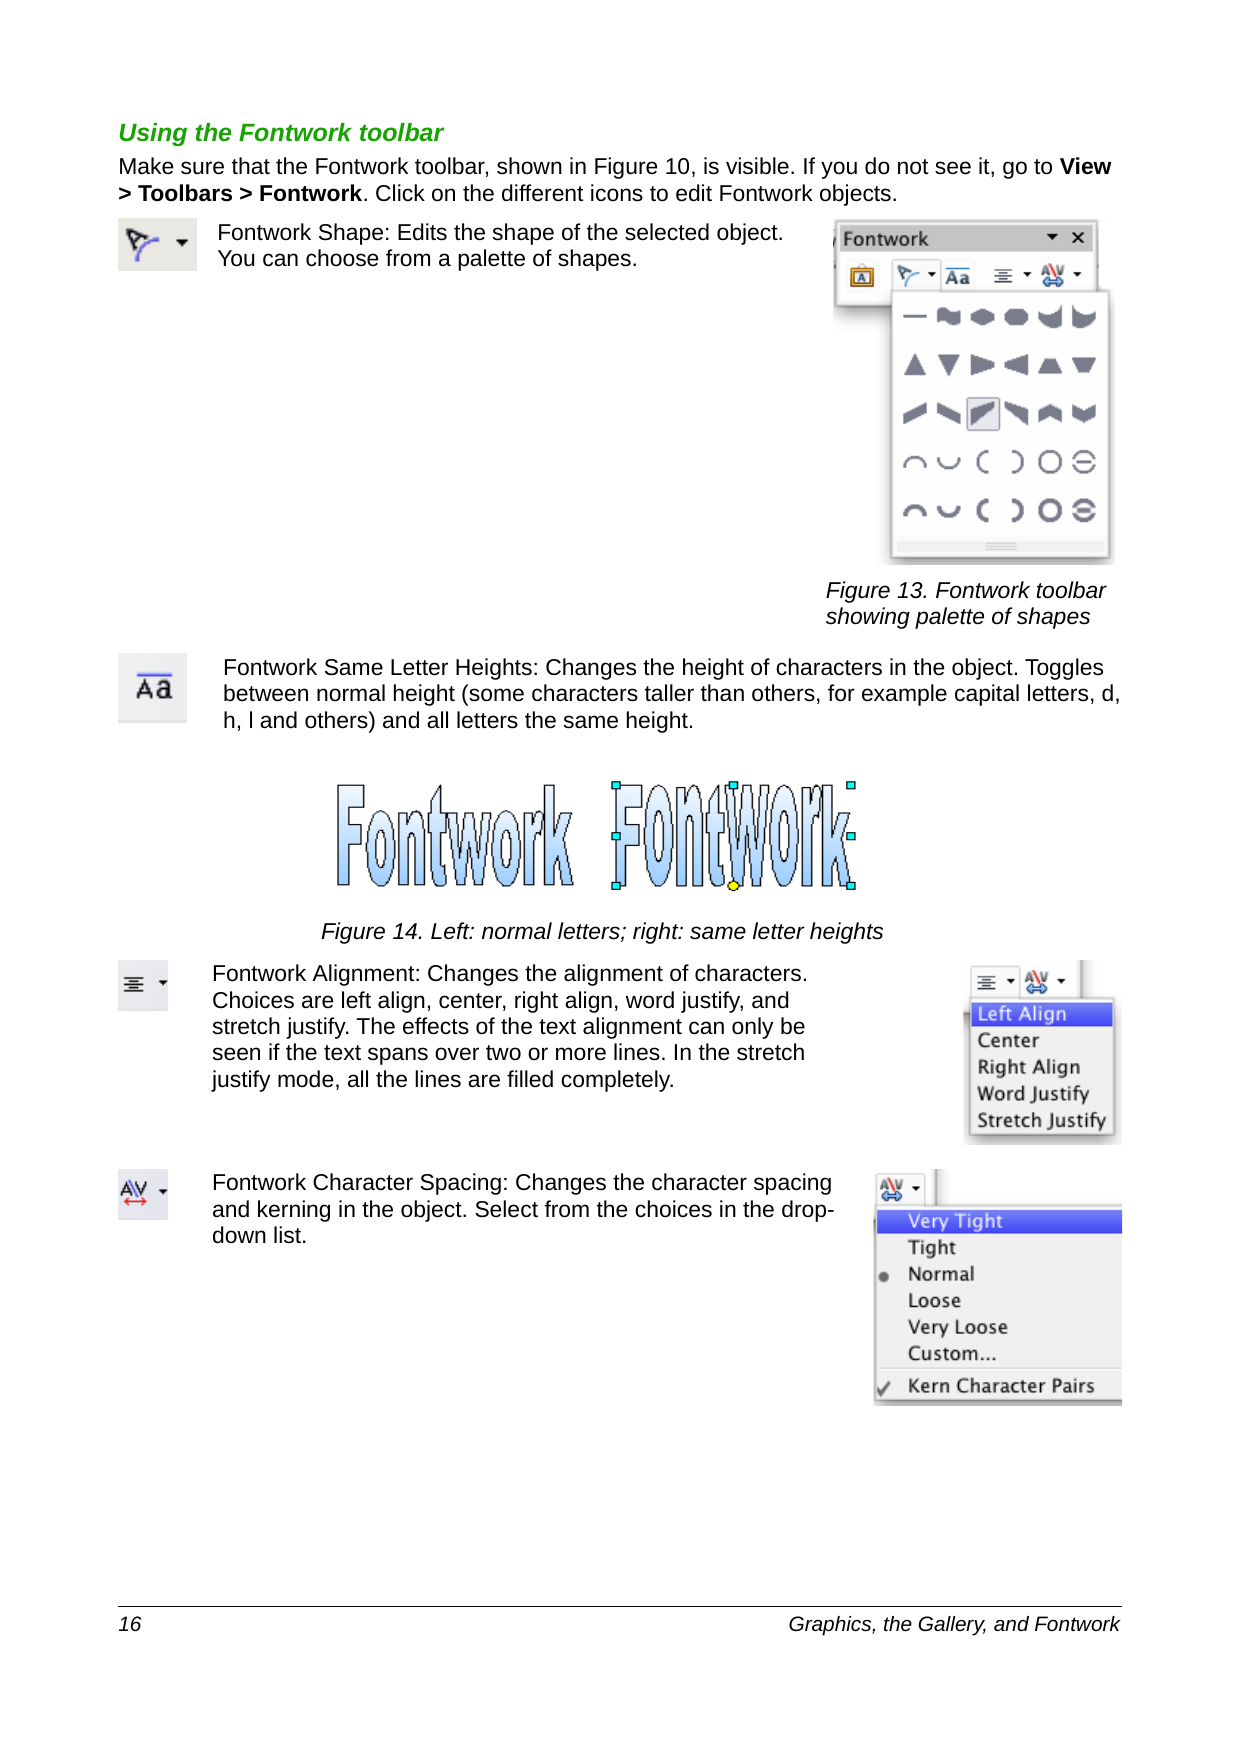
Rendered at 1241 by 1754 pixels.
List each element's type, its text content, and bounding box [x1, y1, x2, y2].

table_header [118, 1169, 212, 1418]
picture [118, 1169, 169, 1220]
table_header Fontwork Shape: Edits the shape of the selected object. You can choose from a palette of shapes. [217, 219, 797, 654]
picture [320, 758, 876, 912]
picture [873, 1169, 1123, 1406]
picture [118, 653, 188, 723]
table_header Fontwork Alignment: Changes the alignment of characters. Choices are left align, center, right align, word justify, and stretch justify. The effects of the text alignment can only be seen if the text spans over two or more lines. In the stretch justify mode, all the lines are filled completely. [212, 960, 849, 1157]
table_header [849, 960, 1122, 1157]
subtitle Using the Fontwork toolbar [118, 118, 1122, 147]
table_header [118, 960, 212, 1157]
text Make sure that the Fontwork toolbar, shown in Figure 10, is visible. If you do not see it, go to View > Toolbars > Fontwork. Click on the different icons to edit Fontwork objects. [118, 153, 1122, 206]
picture [963, 960, 1123, 1145]
table_header Fontwork Same Letter Heights: Changes the height of characters in the object. Toggles between normal height (some characters taller than others, for example capital letters, d, h, l and others) and all letters the same height. [223, 654, 1122, 746]
picture [118, 960, 169, 1011]
text Figure 14. Left: normal letters; right: same letter heights [321, 918, 919, 944]
table_header [118, 219, 217, 654]
table_header [797, 219, 1122, 654]
table_header [847, 1169, 1122, 1418]
table_header Fontwork Character Spacing: Changes the character spacing and kerning in the object. Select from the choices in the drop-down list. [212, 1169, 847, 1418]
picture [833, 218, 1115, 565]
picture [118, 218, 197, 271]
table_header [118, 654, 223, 746]
